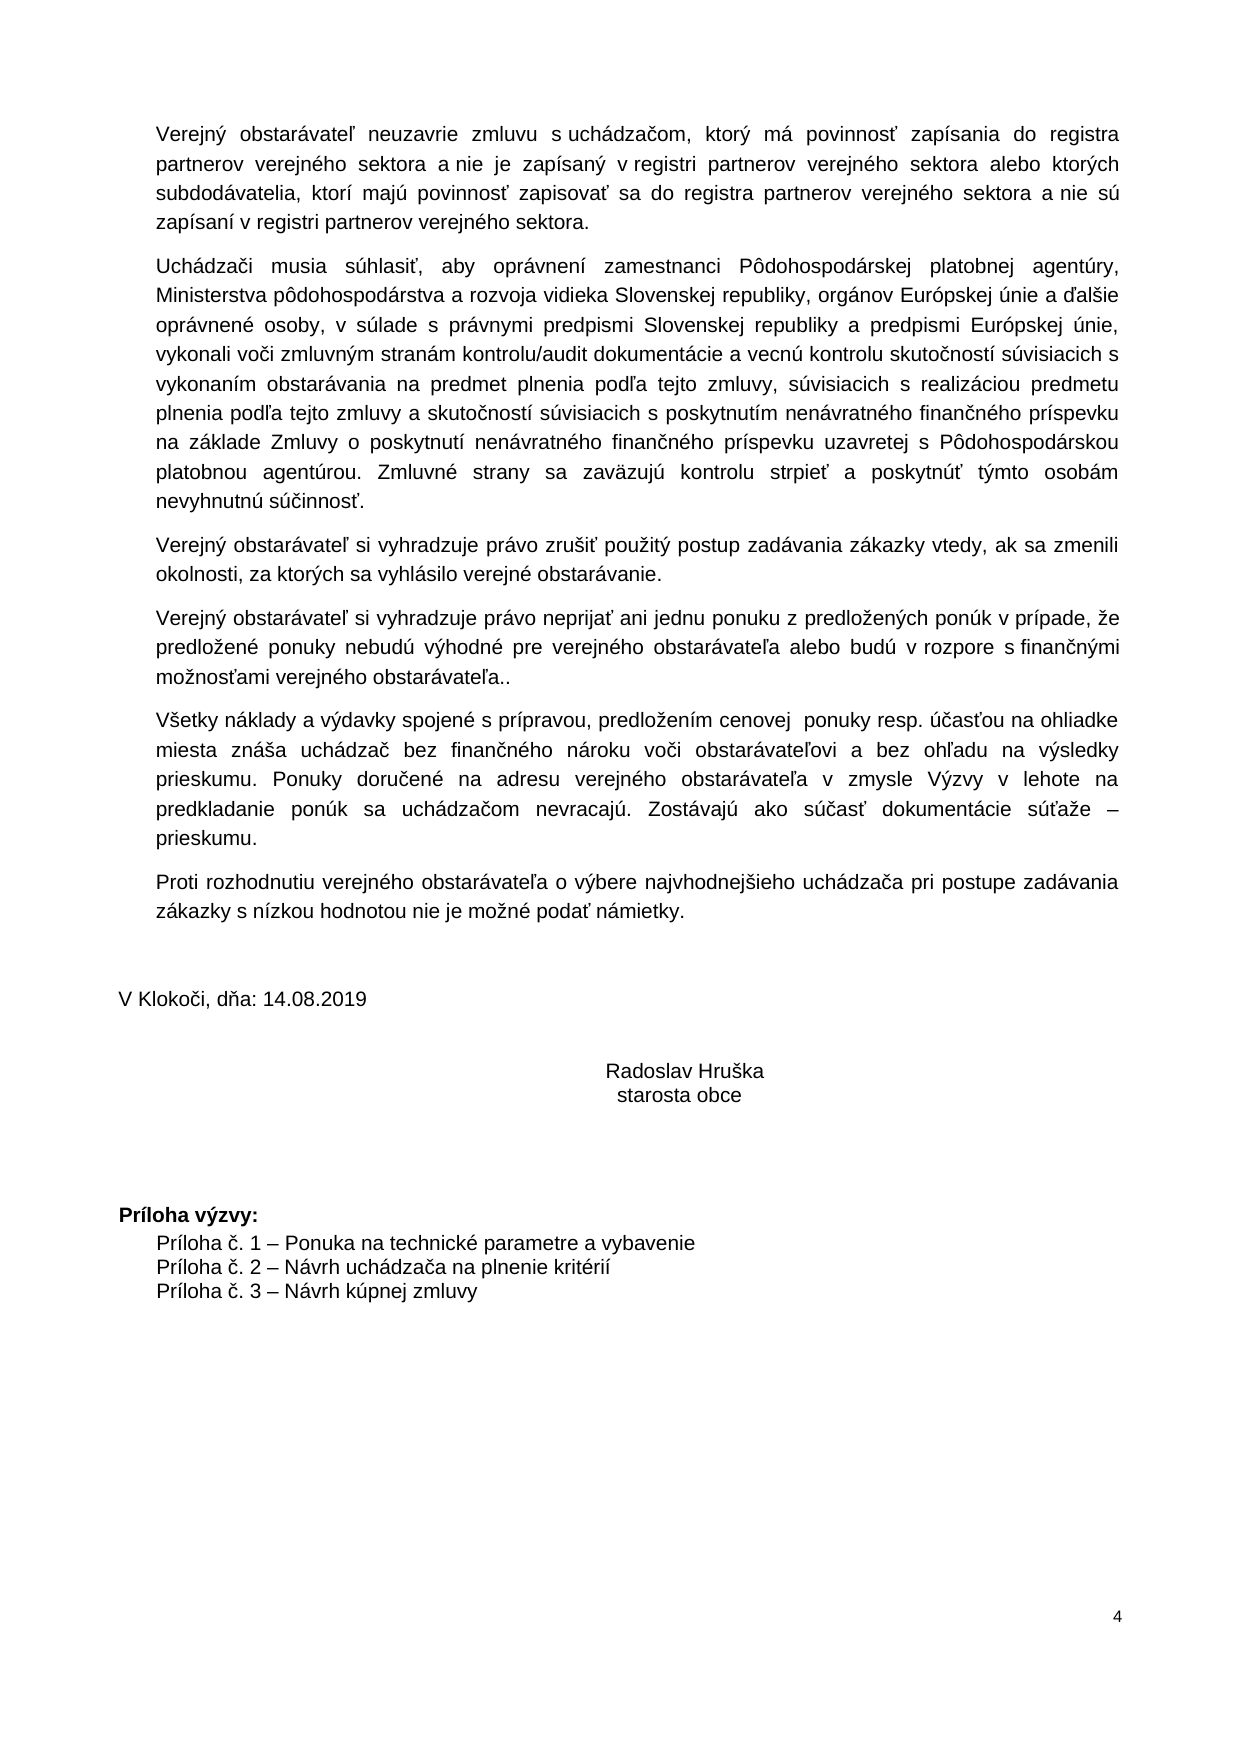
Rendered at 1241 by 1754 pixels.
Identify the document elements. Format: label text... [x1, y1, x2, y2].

list Verejný obstarávateľ si vyhradzuje právo neprijať ani jednu ponuku z predložených ponúk v prípade, že predložené ponuky nebudú výhodné pre verejného obstarávateľa alebo budú v rozpore s finančnými možnosťami verejného obstarávateľa.. [156, 602, 1120, 690]
text V Klokoči, dňa: 14.08.2019 [118, 987, 1122, 1011]
list Verejný obstarávateľ si vyhradzuje právo zrušiť použitý postup zadávania zákazky vtedy, ak sa zmenili okolnosti, za ktorých sa vyhlásilo verejné obstarávanie. [156, 529, 1120, 587]
list Všetky náklady a výdavky spojené s prípravou, predložením cenovej ponuky resp. účasťou na ohliadke miesta znáša uchádzač bez finančného nároku voči obstarávateľovi a bez ohľadu na výsledky prieskumu. Ponuky doručené na adresu verejného obstarávateľa v zmysle Výzvy v lehote na predkladanie ponúk sa uchádzačom nevracajú. Zostávajú ako súčasť dokumentácie súťaže – prieskumu. [156, 704, 1120, 851]
list Uchádzači musia súhlasiť, aby oprávnení zamestnanci Pôdohospodárskej platobnej agentúry, Ministerstva pôdohospodárstva a rozvoja vidieka Slovenskej republiky, orgánov Európskej únie a ďalšie oprávnené osoby, v súlade s právnymi predpismi Slovenskej republiky a predpismi Európskej únie, vykonali voči zmluvným stranám kontrolu/audit dokumentácie a vecnú kontrolu skutočností súvisiacich s vykonaním obstarávania na predmet plnenia podľa tejto zmluvy, súvisiacich s realizáciou predmetu plnenia podľa tejto zmluvy a skutočností súvisiacich s poskytnutím nenávratného finančného príspevku na základe Zmluvy o poskytnutí nenávratného finančného príspevku uzavretej s Pôdohospodárskou platobnou agentúrou. Zmluvné strany sa zaväzujú kontrolu strpieť a poskytnúť týmto osobám nevyhnutnú súčinnosť. [156, 250, 1120, 514]
text Príloha č. 1 – Ponuka na technické parametre a vybavenie [156, 1231, 1122, 1255]
text Príloha č. 2 – Návrh uchádzača na plnenie kritérií [118, 1255, 1122, 1279]
text Príloha výzvy: [118, 1202, 1122, 1226]
text starosta obce [118, 1083, 1122, 1107]
list Verejný obstarávateľ neuzavrie zmluvu s uchádzačom, ktorý má povinnosť zapísania do registra partnerov verejného sektora a nie je zapísaný v registri partnerov verejného sektora alebo ktorých subdodávatelia, ktorí majú povinnosť zapisovať sa do registra partnerov verejného sektora a nie sú zapísaní v registri partnerov verejného sektora. [156, 118, 1120, 236]
text Radoslav Hruška [118, 1059, 1122, 1083]
text Príloha č. 3 – Návrh kúpnej zmluvy [156, 1279, 1122, 1303]
list Proti rozhodnutiu verejného obstarávateľa o výbere najvhodnejšieho uchádzača pri postupe zadávania zákazky s nízkou hodnotou nie je možné podať námietky. [156, 866, 1120, 924]
